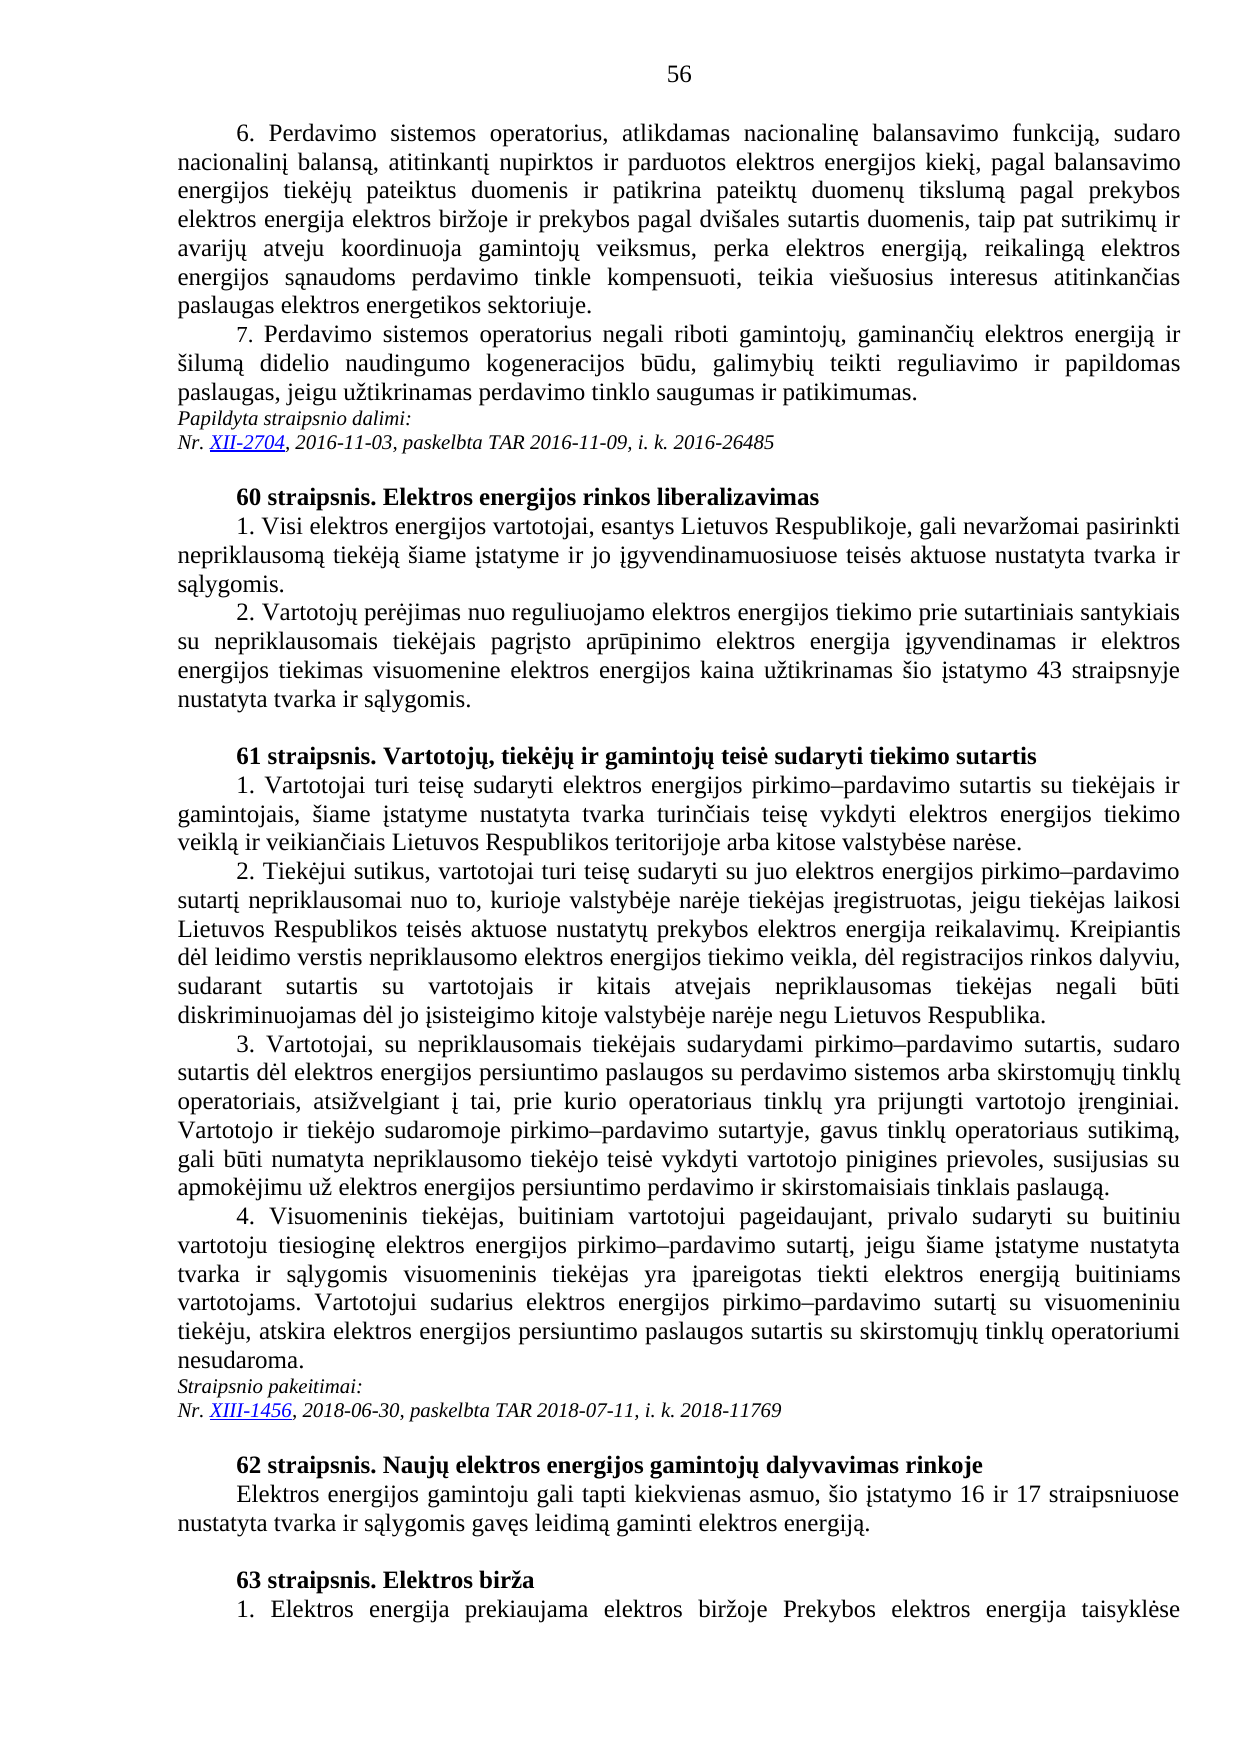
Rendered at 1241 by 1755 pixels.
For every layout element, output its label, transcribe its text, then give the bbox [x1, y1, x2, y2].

text 3. Vartotojai, su nepriklausomais tiekėjais sudarydami pirkimo–pardavimo sutartis, sudaro sutartis dėl elektros energijos persiuntimo paslaugos su perdavimo sistemos arba skirstomųjų tinklų operatoriais, atsižvelgiant į tai, prie kurio operatoriaus tinklų yra prijungti vartotojo įrenginiai. Vartotojo ir tiekėjo sudaromoje pirkimo–pardavimo sutartyje, gavus tinklų operatoriaus sutikimą, gali būti numatyta nepriklausomo tiekėjo teisė vykdyti vartotojo pinigines prievoles, susijusias su apmokėjimu už elektros energijos persiuntimo perdavimo ir skirstomaisiais tinklais paslaugą. [177, 1029, 1181, 1201]
text 1. Vartotojai turi teisę sudaryti elektros energijos pirkimo–pardavimo sutartis su tiekėjais ir gamintojais, šiame įstatyme nustatyta tvarka turinčiais teisę vykdyti elektros energijos tiekimo veiklą ir veikiančiais Lietuvos Respublikos teritorijoje arba kitose valstybėse narėse. [177, 770, 1181, 856]
text 1. Elektros energija prekiaujama elektros biržoje Prekybos elektros energija taisyklėse [177, 1594, 1181, 1623]
text 60 straipsnis. Elektros energijos rinkos liberalizavimas [177, 482, 1181, 511]
text 1. Visi elektros energijos vartotojai, esantys Lietuvos Respublikoje, gali nevaržomai pasirinkti nepriklausomą tiekėją šiame įstatyme ir jo įgyvendinamuosiuose teisės aktuose nustatyta tvarka ir sąlygomis. [177, 511, 1181, 597]
text 6. Perdavimo sistemos operatorius, atlikdamas nacionalinę balansavimo funkciją, sudaro nacionalinį balansą, atitinkantį nupirktos ir parduotos elektros energijos kiekį, pagal balansavimo energijos tiekėjų pateiktus duomenis ir patikrina pateiktų duomenų tikslumą pagal prekybos elektros energija elektros biržoje ir prekybos pagal dvišales sutartis duomenis, taip pat sutrikimų ir avarijų atveju koordinuoja gamintojų veiksmus, perka elektros energiją, reikalingą elektros energijos sąnaudoms perdavimo tinkle kompensuoti, teikia viešuosius interesus atitinkančias paslaugas elektros energetikos sektoriuje. [177, 118, 1181, 319]
text Papildyta straipsnio dalimi: [177, 406, 1181, 430]
text 62 straipsnis. Naujų elektros energijos gamintojų dalyvavimas rinkoje [177, 1451, 1181, 1479]
text 2. Tiekėjui sutikus, vartotojai turi teisę sudaryti su juo elektros energijos pirkimo–pardavimo sutartį nepriklausomai nuo to, kurioje valstybėje narėje tiekėjas įregistruotas, jeigu tiekėjas laikosi Lietuvos Respublikos teisės aktuose nustatytų prekybos elektros energija reikalavimų. Kreipiantis dėl leidimo verstis nepriklausomo elektros energijos tiekimo veikla, dėl registracijos rinkos dalyviu, sudarant sutartis su vartotojais ir kitais atvejais nepriklausomas tiekėjas negali būti diskriminuojamas dėl jo įsisteigimo kitoje valstybėje narėje negu Lietuvos Respublika. [177, 856, 1181, 1029]
text Nr. XII-2704, 2016-11-03, paskelbta TAR 2016-11-09, i. k. 2016-26485 [177, 430, 1181, 454]
text 63 straipsnis. Elektros birža [177, 1566, 1181, 1594]
text 2. Vartotojų perėjimas nuo reguliuojamo elektros energijos tiekimo prie sutartiniais santykiais su nepriklausomais tiekėjais pagrįsto aprūpinimo elektros energija įgyvendinamas ir elektros energijos tiekimas visuomenine elektros energijos kaina užtikrinamas šio įstatymo 43 straipsnyje nustatyta tvarka ir sąlygomis. [177, 597, 1181, 712]
text 4. Visuomeninis tiekėjas, buitiniam vartotojui pageidaujant, privalo sudaryti su buitiniu vartotoju tiesioginę elektros energijos pirkimo–pardavimo sutartį, jeigu šiame įstatyme nustatyta tvarka ir sąlygomis visuomeninis tiekėjas yra įpareigotas tiekti elektros energiją buitiniams vartotojams. Vartotojui sudarius elektros energijos pirkimo–pardavimo sutartį su visuomeniniu tiekėju, atskira elektros energijos persiuntimo paslaugos sutartis su skirstomųjų tinklų operatoriumi nesudaroma. [177, 1201, 1181, 1374]
text Elektros energijos gamintoju gali tapti kiekvienas asmuo, šio įstatymo 16 ir 17 straipsniuose nustatyta tvarka ir sąlygomis gavęs leidimą gaminti elektros energiją. [177, 1479, 1181, 1537]
text 61 straipsnis. Vartotojų, tiekėjų ir gamintojų teisė sudaryti tiekimo sutartis [177, 741, 1181, 770]
text 7. Perdavimo sistemos operatorius negali riboti gamintojų, gaminančių elektros energiją ir šilumą didelio naudingumo kogeneracijos būdu, galimybių teikti reguliavimo ir papildomas paslaugas, jeigu užtikrinamas perdavimo tinklo saugumas ir patikimumas. [177, 319, 1181, 406]
text Nr. XIII-1456, 2018-06-30, paskelbta TAR 2018-07-11, i. k. 2018-11769 [177, 1398, 1181, 1422]
text Straipsnio pakeitimai: [177, 1374, 1181, 1398]
